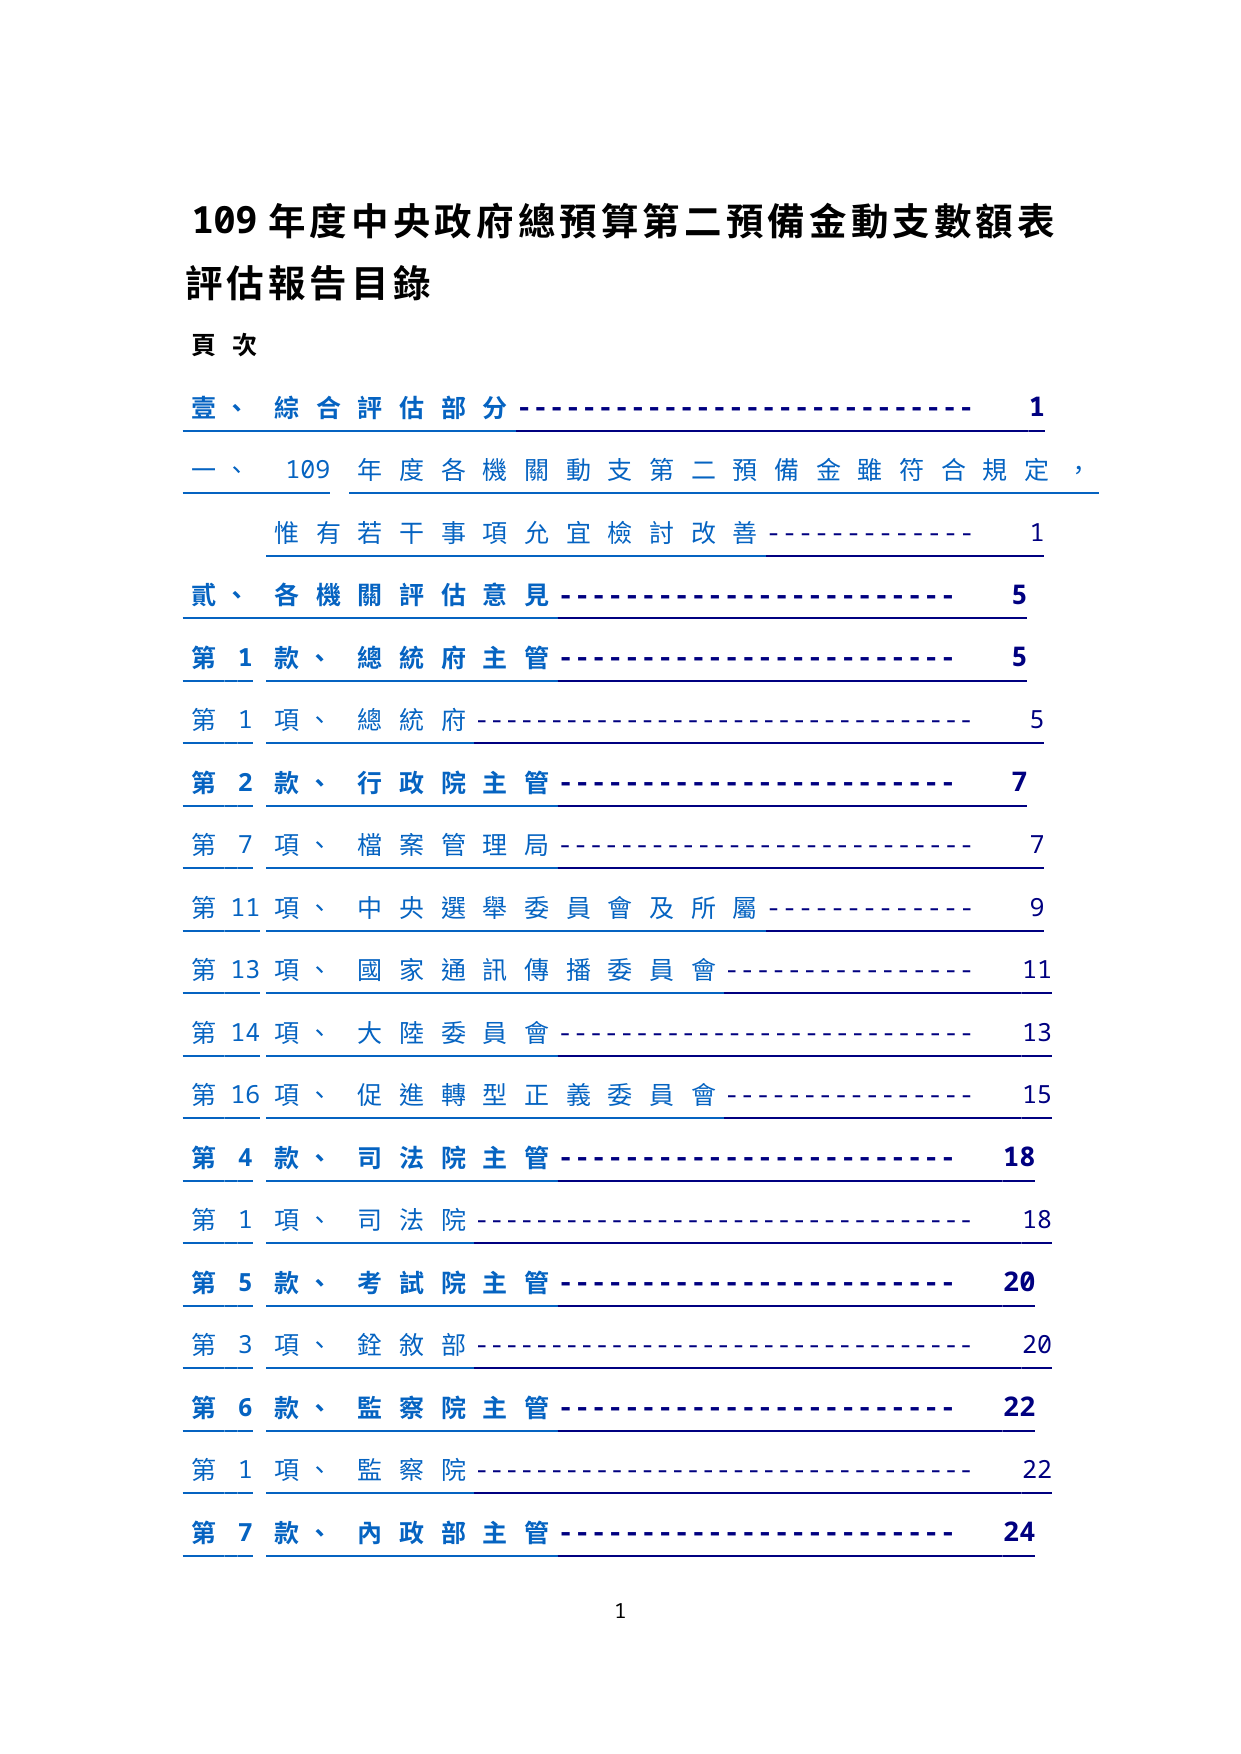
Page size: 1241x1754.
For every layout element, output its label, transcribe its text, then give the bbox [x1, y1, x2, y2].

text 第7款、內政部主管 24 [183, 1490, 1040, 1552]
text 第6款、監察院主管 22 [183, 1365, 1040, 1427]
text 109年度中央政府總預算第二預備金動支數額表評估報告目錄 頁次 [183, 177, 1058, 365]
text 第14項、大陸委員會 13 [183, 990, 1058, 1052]
text 第13項、國家通訊傳播委員會 11 [183, 927, 1058, 990]
text 一、109年度各機關動支第二預備金雖符合規定，惟有若干事項允宜檢討改善 1 [183, 427, 1058, 552]
text 第7項、檔案管理局 7 [183, 802, 1058, 865]
text 第1款、總統府主管 5 [183, 615, 1040, 677]
text 貳、各機關評估意見 5 [183, 552, 1040, 615]
text 第1項、司法院 18 [183, 1177, 1058, 1240]
text 壹、綜合評估部分 1 [183, 365, 1058, 427]
text 第3項、銓敘部 20 [183, 1302, 1058, 1365]
text 第11項、中央選舉委員會及所屬 9 [183, 865, 1058, 927]
text 第2款、行政院主管 7 [183, 740, 1040, 802]
text 第5款、考試院主管 20 [183, 1240, 1040, 1302]
text 第1項、監察院 22 [183, 1427, 1058, 1490]
text 第16項、促進轉型正義委員會 15 [183, 1052, 1058, 1115]
text 第4款、司法院主管 18 [183, 1115, 1040, 1177]
text 第1項、總統府 5 [183, 677, 1058, 740]
